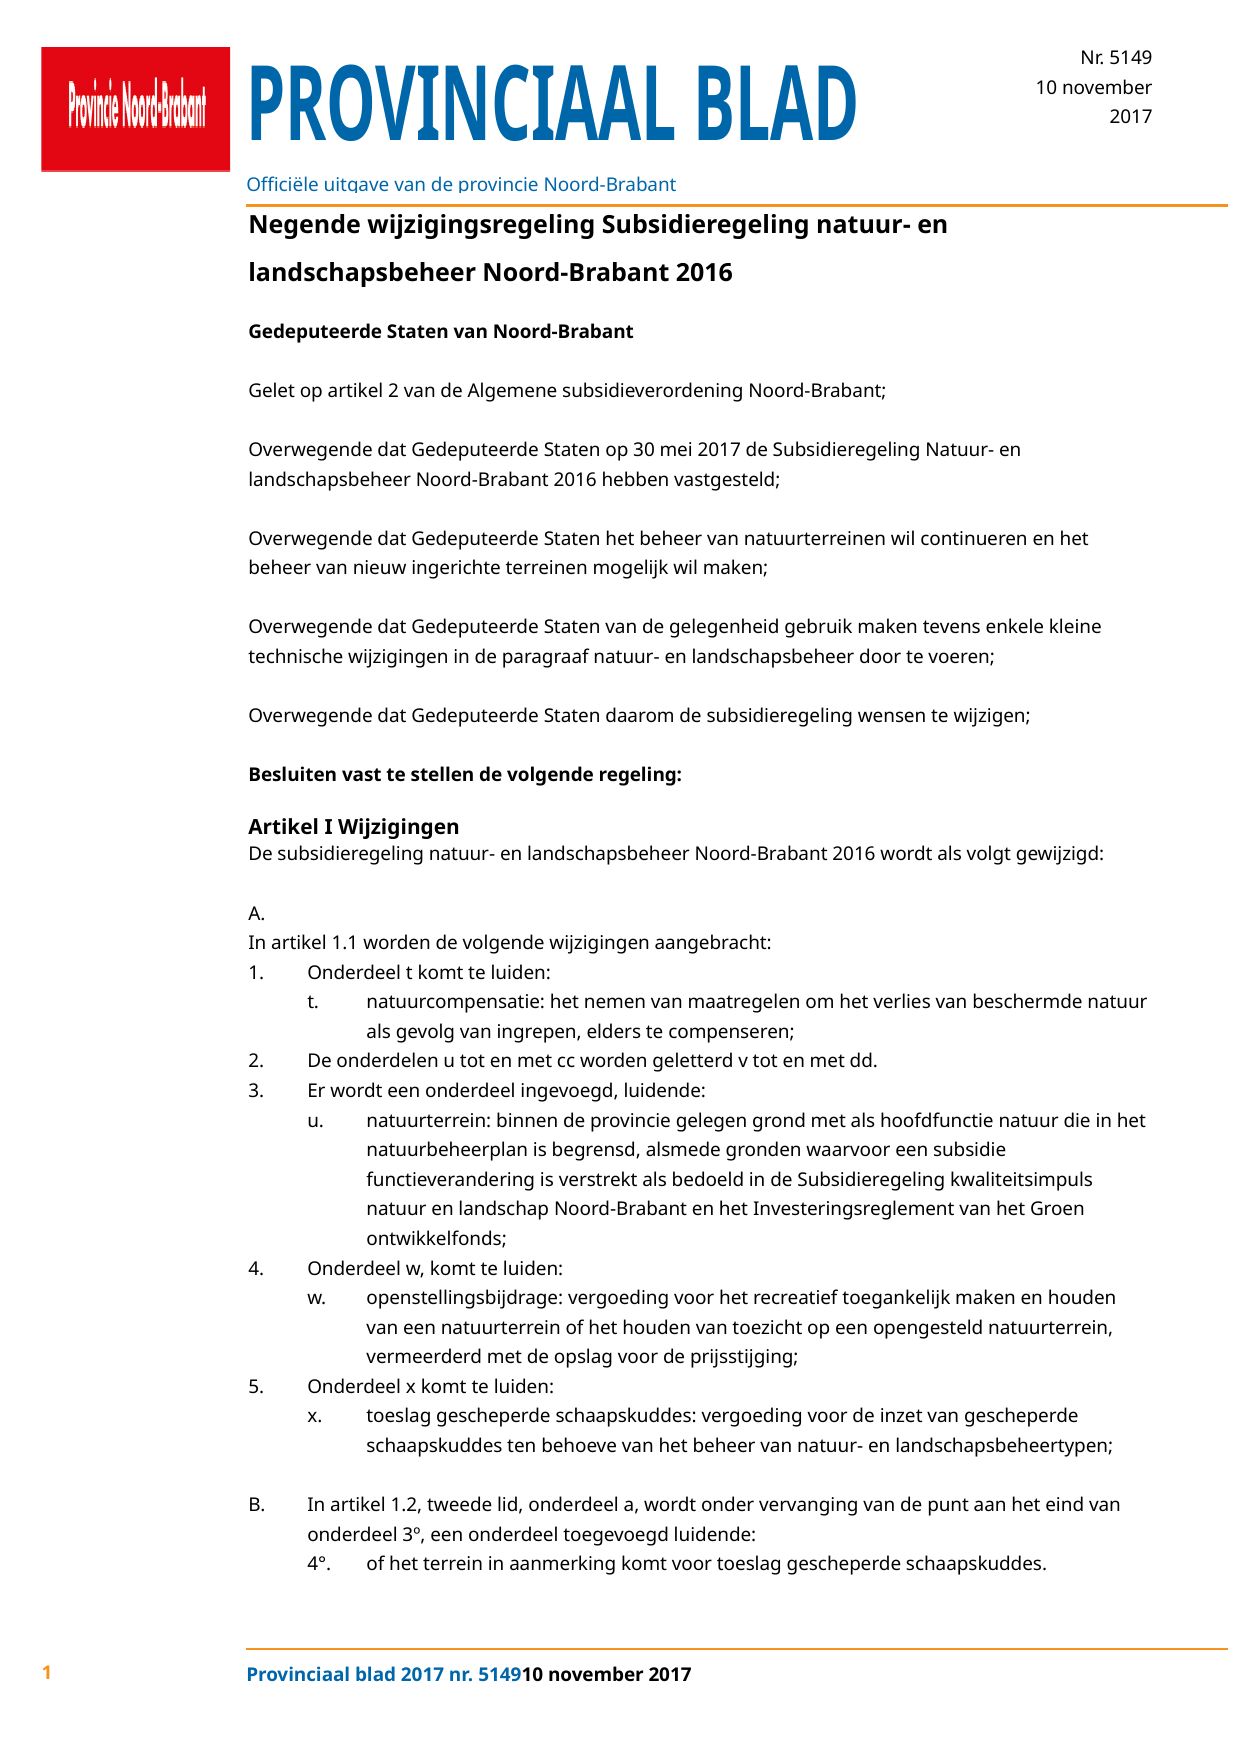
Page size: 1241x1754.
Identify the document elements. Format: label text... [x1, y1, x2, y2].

list openstellingsbijdrage: vergoeding voor het recreatief toegankelijk maken en houden van een natuurterrein of het houden van toezicht op een opengesteld natuurterrein, vermeerderd met de opslag voor de prijsstijging; [307, 1284, 1152, 1369]
list Onderdeel t komt te luiden: [248, 959, 1152, 984]
list De onderdelen u tot en met cc worden geletterd v tot en met dd. [248, 1048, 1152, 1073]
text Negende wijzigingsregeling Subsidieregeling natuur- en landschapsbeheer Noord-Brabant 2016 [248, 207, 1152, 288]
list natuurterrein: binnen de provincie gelegen grond met als hoofdfunctie natuur die in het natuurbeheerplan is begrensd, alsmede gronden waarvoor een subsidie functieverandering is verstrekt als bedoeld in de Subsidieregeling kwaliteitsimpuls natuur en landschap Noord-Brabant en het Investeringsreglement van het Groen ontwikkelfonds; [307, 1107, 1152, 1251]
text Gelet op artikel 2 van de Algemene subsidieverordening Noord-Brabant; [248, 377, 1152, 403]
text Overwegende dat Gedeputeerde Staten het beheer van natuurterreinen wil continueren en het beheer van nieuw ingerichte terreinen mogelijk wil maken; [248, 525, 1152, 580]
list Er wordt een onderdeel ingevoegd, luidende: [248, 1077, 1152, 1103]
list Onderdeel x komt te luiden: [248, 1373, 1152, 1399]
text Overwegende dat Gedeputeerde Staten daarom de subsidieregeling wensen te wijzigen; [248, 702, 1152, 728]
text Gedeputeerde Staten van Noord-Brabant [248, 318, 1152, 344]
list of het terrein in aanmerking komt voor toeslag gescheperde schaapskuddes. [307, 1551, 1152, 1576]
picture [41, 47, 231, 172]
text Besluiten vast te stellen de volgende regeling: [248, 762, 1152, 787]
list toeslag gescheperde schaapskuddes: vergoeding voor de inzet van gescheperde schaapskuddes ten behoeve van het beheer van natuur- en landschapsbeheertypen; [307, 1403, 1152, 1458]
list Onderdeel w, komt te luiden: [248, 1255, 1152, 1280]
text Overwegende dat Gedeputeerde Staten van de gelegenheid gebruik maken tevens enkele kleine technische wijzigingen in de paragraaf natuur- en landschapsbeheer door te voeren; [248, 614, 1152, 669]
text De subsidieregeling natuur- en landschapsbeheer Noord-Brabant 2016 wordt als volgt gewijzigd: [248, 841, 1152, 866]
list natuurcompensatie: het nemen van maatregelen om het verlies van beschermde natuur als gevolg van ingrepen, elders te compenseren; [307, 988, 1152, 1044]
text Overwegende dat Gedeputeerde Staten op 30 mei 2017 de Subsidieregeling Natuur- en landschapsbeheer Noord-Brabant 2016 hebben vastgesteld; [248, 436, 1152, 492]
list In artikel 1.2, tweede lid, onderdeel a, wordt onder vervanging van de punt aan het eind van onderdeel 3º, een onderdeel toegevoegd luidende: [248, 1491, 1152, 1547]
text In artikel 1.1 worden de volgende wijzigingen aangebracht: [248, 929, 1152, 955]
text Artikel I Wijzigingen [248, 812, 1152, 841]
